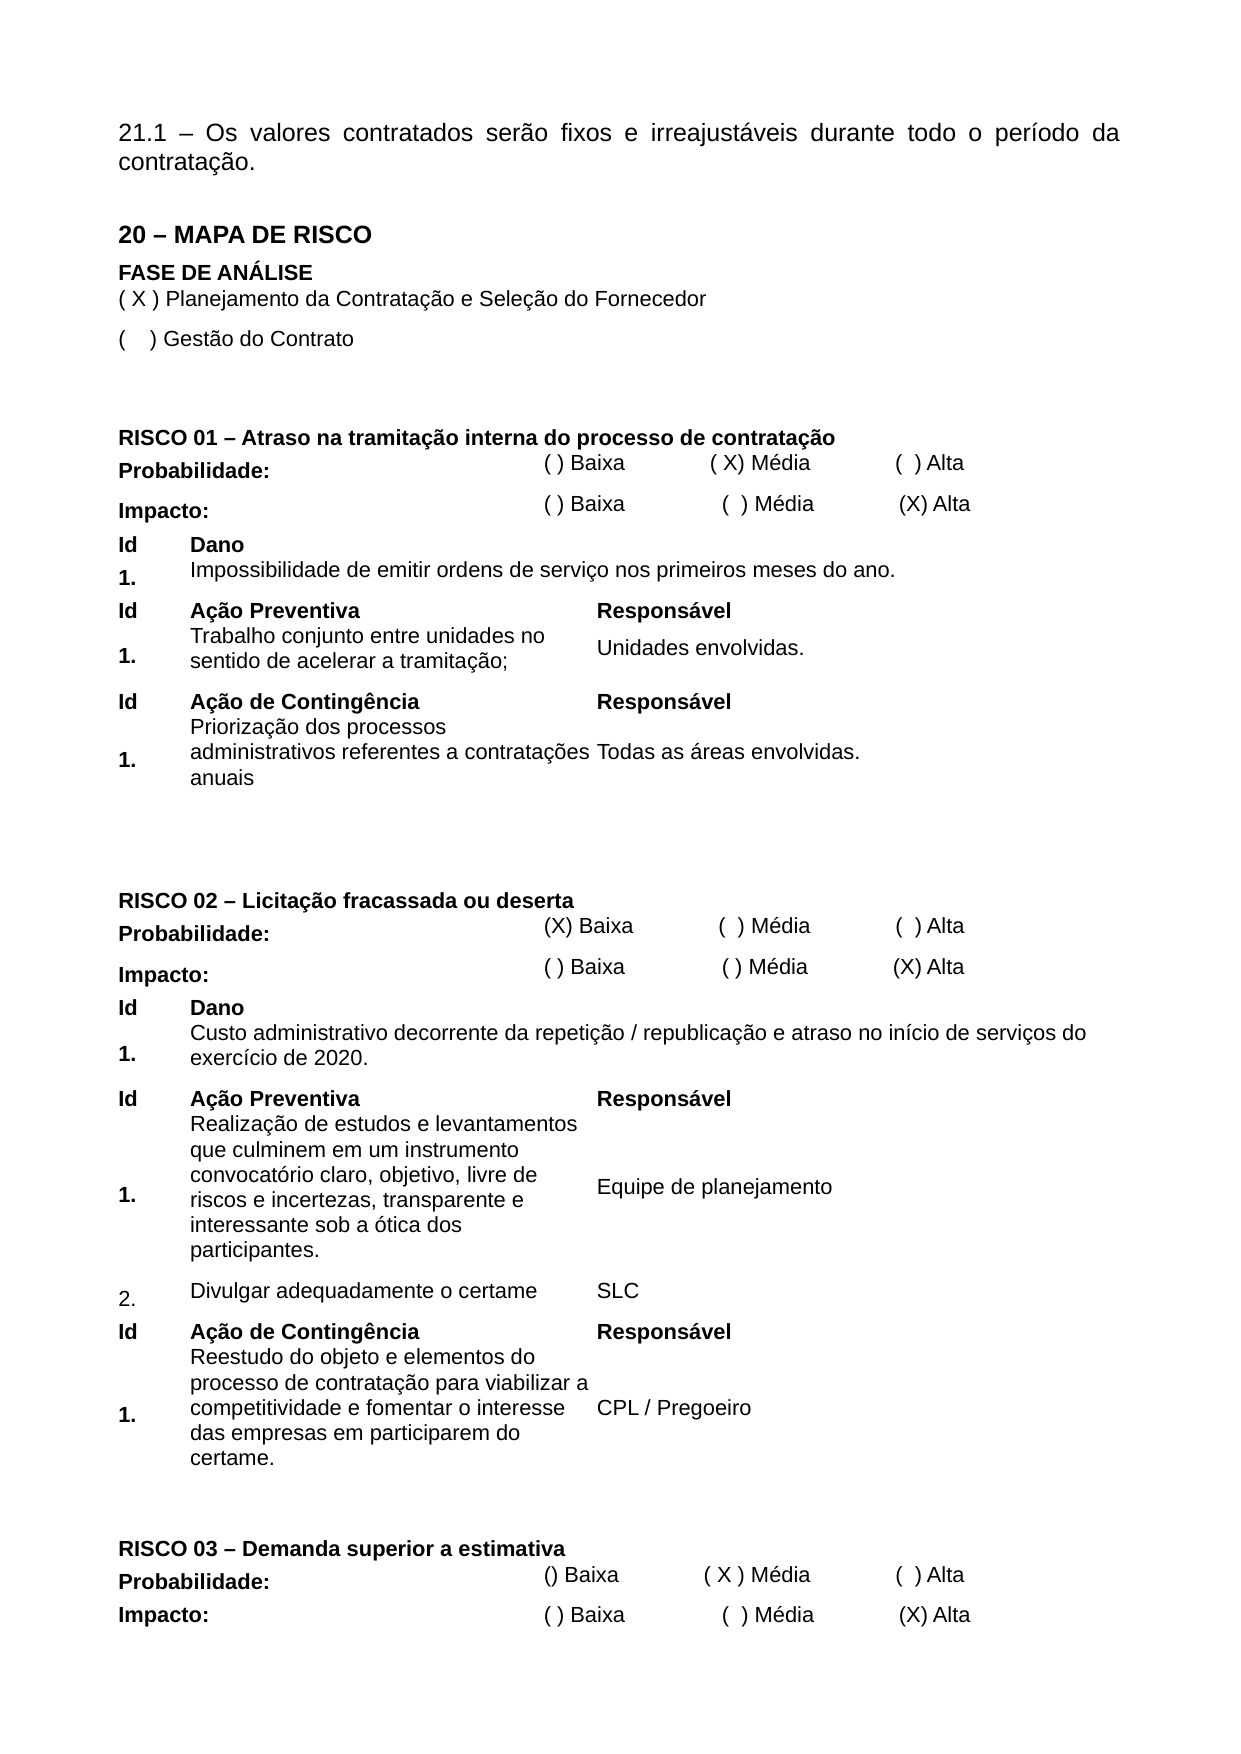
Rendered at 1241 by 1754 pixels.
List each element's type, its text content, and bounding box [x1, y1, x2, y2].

table_cell Ação de Contingência [190, 689, 597, 714]
table_cell ( ) Baixa ( ) Média (X) Alta [544, 491, 1122, 531]
table_cell Unidades envolvidas. [597, 623, 1122, 689]
table_cell ( ) Baixa ( X) Média ( ) Alta [544, 450, 1122, 491]
table_cell Divulgar adequadamente o certame [190, 1278, 597, 1319]
text 21.1 – Os valores contratados serão fixos e irreajustáveis durante todo o período da contratação. [118, 118, 1122, 176]
table_cell 2. [118, 1278, 190, 1319]
table_cell Equipe de planejamento [597, 1111, 1122, 1278]
table_cell 1. [118, 623, 190, 689]
table_cell Impossibilidade de emitir ordens de serviço nos primeiros meses do ano. [190, 557, 1122, 597]
table_cell Responsável [597, 689, 1122, 714]
table_cell Responsável [597, 1086, 1122, 1111]
table_cell Responsável [597, 1319, 1122, 1344]
table_cell ( ) Baixa ( ) Média (X) Alta [544, 954, 1122, 995]
table_cell Realização de estudos e levantamentos que culminem em um instrumento convocatório claro, objetivo, livre de riscos e incertezas, transparente e interessante sob a ótica dos participantes. [190, 1111, 597, 1278]
table_cell Reestudo do objeto e elementos do processo de contratação para viabilizar a competitividade e fomentar o interesse das empresas em participarem do certame. [190, 1344, 597, 1486]
table_cell Id [118, 1086, 190, 1111]
table_cell Priorização dos processos administrativos referentes a contratações anuais [190, 714, 597, 805]
table_cell 1. [118, 714, 190, 805]
table_cell () Baixa ( X ) Média ( ) Alta [544, 1561, 1122, 1602]
table_cell Ação Preventiva [190, 598, 597, 623]
table_cell Custo administrativo decorrente da repetição / republicação e atraso no início de serviços do exercício de 2020. [190, 1020, 1122, 1086]
table_cell Trabalho conjunto entre unidades no sentido de acelerar a tramitação; [190, 623, 597, 689]
table_cell Responsável [597, 598, 1122, 623]
table_cell Impacto: [118, 954, 543, 995]
table_header RISCO 03 – Demanda superior a estimativa [118, 1536, 1122, 1561]
table_cell Id [118, 598, 190, 623]
table_cell Probabilidade: [118, 913, 543, 954]
table_cell 1. [118, 557, 190, 597]
table_cell Impacto: [118, 491, 543, 531]
table_header RISCO 01 – Atraso na tramitação interna do processo de contratação [118, 425, 1122, 450]
table_cell Dano [190, 995, 1122, 1020]
table_cell Ação de Contingência [190, 1319, 597, 1344]
table_cell CPL / Pregoeiro [597, 1344, 1122, 1486]
table_cell Probabilidade: [118, 1561, 543, 1602]
table_cell ( X ) Planejamento da Contratação e Seleção do Fornecedor ( ) Gestão do Contrato [118, 285, 998, 367]
table_cell Id [118, 689, 190, 714]
table_cell Probabilidade: [118, 450, 543, 491]
table_cell Id [118, 995, 190, 1020]
table_cell 1. [118, 1111, 190, 1278]
table_cell 1. [118, 1344, 190, 1486]
table_cell Id [118, 531, 190, 557]
table_cell Id [118, 1319, 190, 1344]
table_cell Dano [190, 531, 1122, 557]
table_cell SLC [597, 1278, 1122, 1319]
table_cell Impacto: [118, 1602, 543, 1627]
table_header FASE DE ANÁLISE [118, 260, 998, 285]
table_cell (X) Baixa ( ) Média ( ) Alta [544, 913, 1122, 954]
table_cell ( ) Baixa ( ) Média (X) Alta [544, 1602, 1122, 1627]
table_cell Ação Preventiva [190, 1086, 597, 1111]
table_header RISCO 02 – Licitação fracassada ou deserta [118, 888, 1122, 913]
text 20 – mapa de risco [118, 220, 1122, 248]
table_cell Todas as áreas envolvidas. [597, 714, 1122, 805]
table_cell 1. [118, 1020, 190, 1086]
